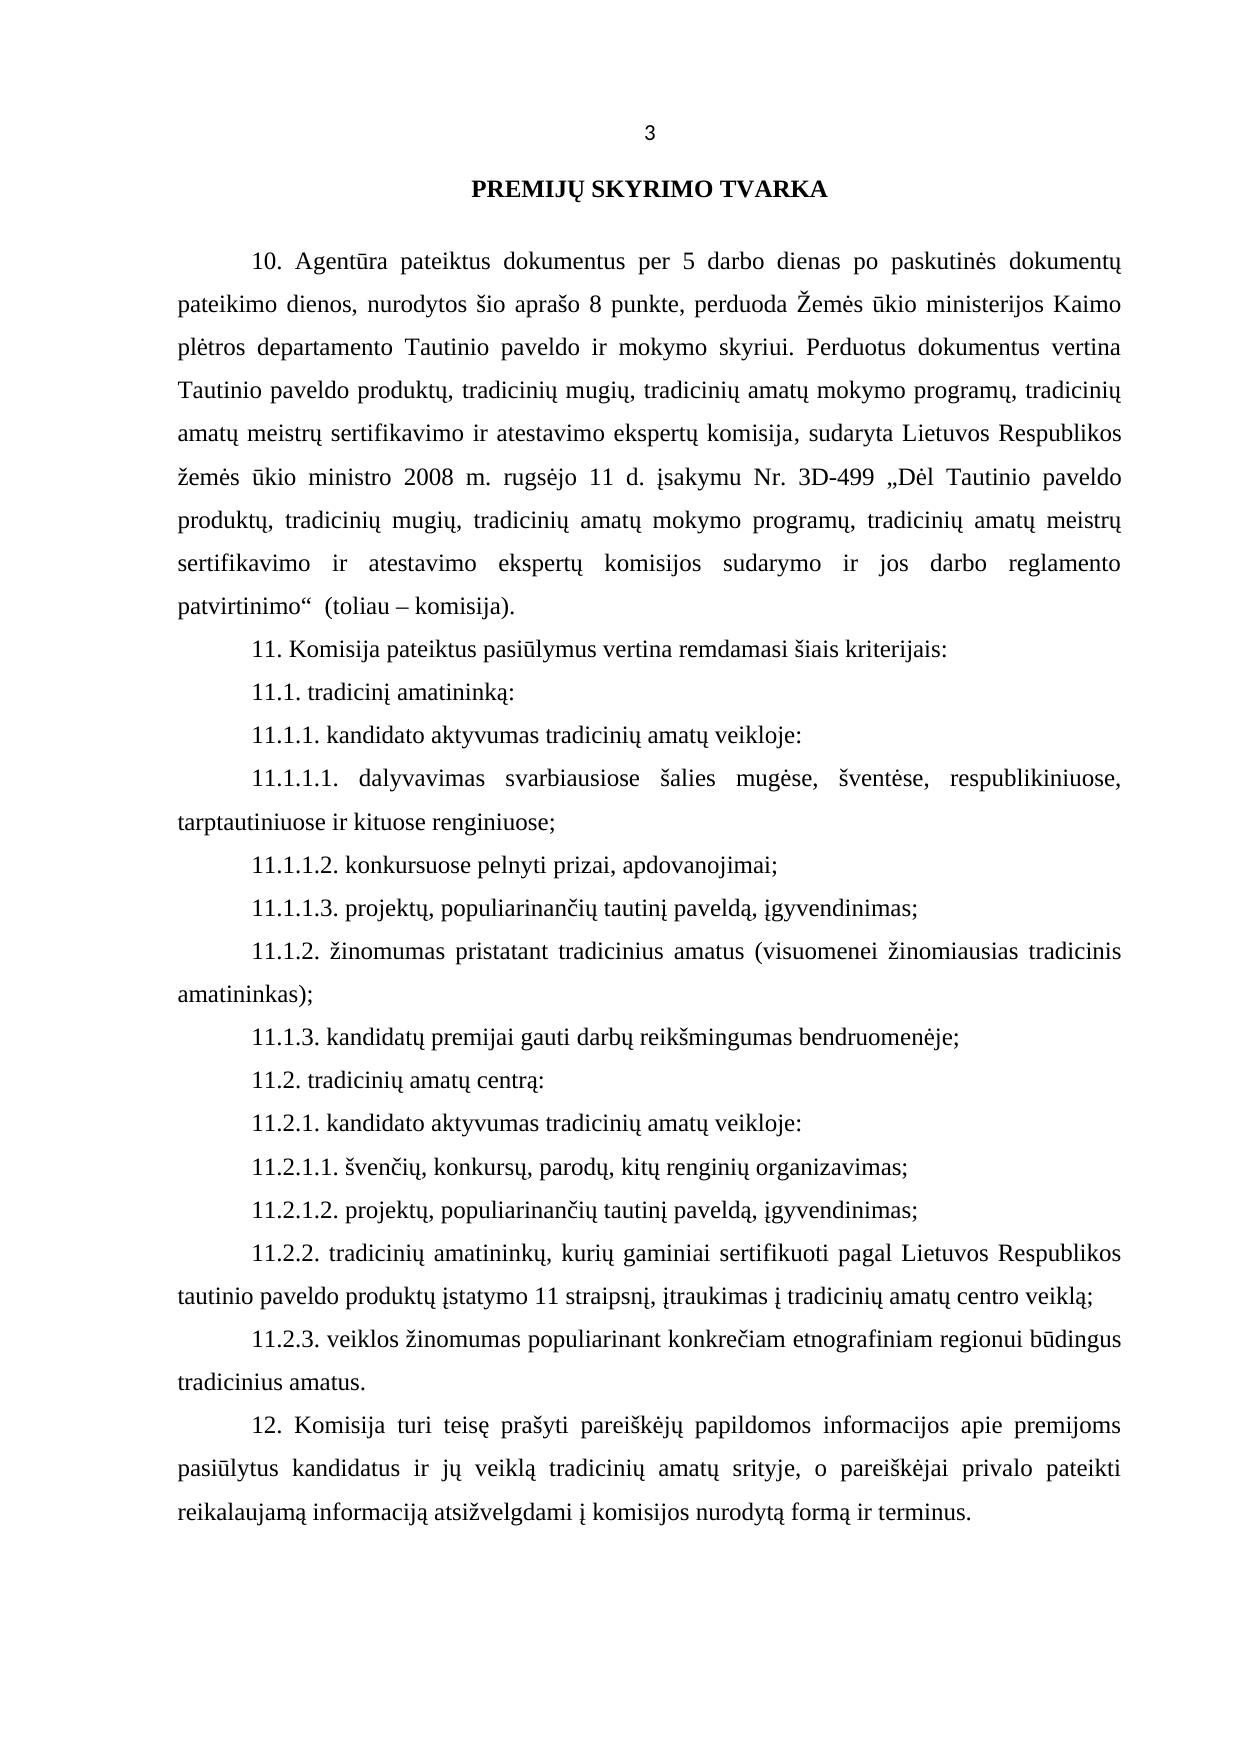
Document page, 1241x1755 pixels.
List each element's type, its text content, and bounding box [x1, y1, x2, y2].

text 11.1.2. žinomumas pristatant tradicinius amatus (visuomenei žinomiausias tradicinis amatininkas); [177, 936, 1122, 1008]
text 11.2.3. veiklos žinomumas populiarinant konkrečiam etnografiniam regionui būdingus tradicinius amatus. [177, 1324, 1122, 1396]
text 11. Komisija pateiktus pasiūlymus vertina remdamasi šiais kriterijais: [177, 634, 1122, 663]
text 11.1.3. kandidatų premijai gauti darbų reikšmingumas bendruomenėje; [177, 1022, 1122, 1051]
text 11.1.1.1. dalyvavimas svarbiausiose šalies mugėse, šventėse, respublikiniuose, tarptautiniuose ir kituose renginiuose; [177, 763, 1122, 835]
text 10. Agentūra pateiktus dokumentus per 5 darbo dienas po paskutinės dokumentų pateikimo dienos, nurodytos šio aprašo 8 punkte, perduoda Žemės ūkio ministerijos Kaimo plėtros departamento Tautinio paveldo ir mokymo skyriui. Perduotus dokumentus vertina Tautinio paveldo produktų, tradicinių mugių, tradicinių amatų mokymo programų, tradicinių amatų meistrų sertifikavimo ir atestavimo ekspertų komisija, sudaryta Lietuvos Respublikos žemės ūkio ministro 2008 m. rugsėjo 11 d. įsakymu Nr. 3D-499 „Dėl Tautinio paveldo produktų, tradicinių mugių, tradicinių amatų mokymo programų, tradicinių amatų meistrų sertifikavimo ir atestavimo ekspertų komisijos sudarymo ir jos darbo reglamento patvirtinimo“ (toliau – komisija). [177, 246, 1122, 620]
text 11.1.1. kandidato aktyvumas tradicinių amatų veikloje: [177, 720, 1122, 749]
text 11.1.1.3. projektų, populiarinančių tautinį paveldą, įgyvendinimas; [177, 893, 1122, 922]
text 11.2. tradicinių amatų centrą: [177, 1065, 1122, 1094]
text 11.1.1.2. konkursuose pelnyti prizai, apdovanojimai; [177, 850, 1122, 878]
text PREMIJŲ SKYRIMO TVARKA [177, 174, 1122, 203]
text 11.2.1. kandidato aktyvumas tradicinių amatų veikloje: [177, 1108, 1122, 1137]
text 11.2.1.1. švenčių, konkursų, parodų, kitų renginių organizavimas; [177, 1152, 1122, 1180]
text 11.1. tradicinį amatininką: [177, 677, 1122, 706]
text 11.2.1.2. projektų, populiarinančių tautinį paveldą, įgyvendinimas; [177, 1195, 1122, 1223]
text 12. Komisija turi teisę prašyti pareiškėjų papildomos informacijos apie premijoms pasiūlytus kandidatus ir jų veiklą tradicinių amatų srityje, o pareiškėjai privalo pateikti reikalaujamą informaciją atsižvelgdami į komisijos nurodytą formą ir terminus. [177, 1410, 1122, 1525]
text 11.2.2. tradicinių amatininkų, kurių gaminiai sertifikuoti pagal Lietuvos Respublikos tautinio paveldo produktų įstatymo 11 straipsnį, įtraukimas į tradicinių amatų centro veiklą; [177, 1238, 1122, 1310]
